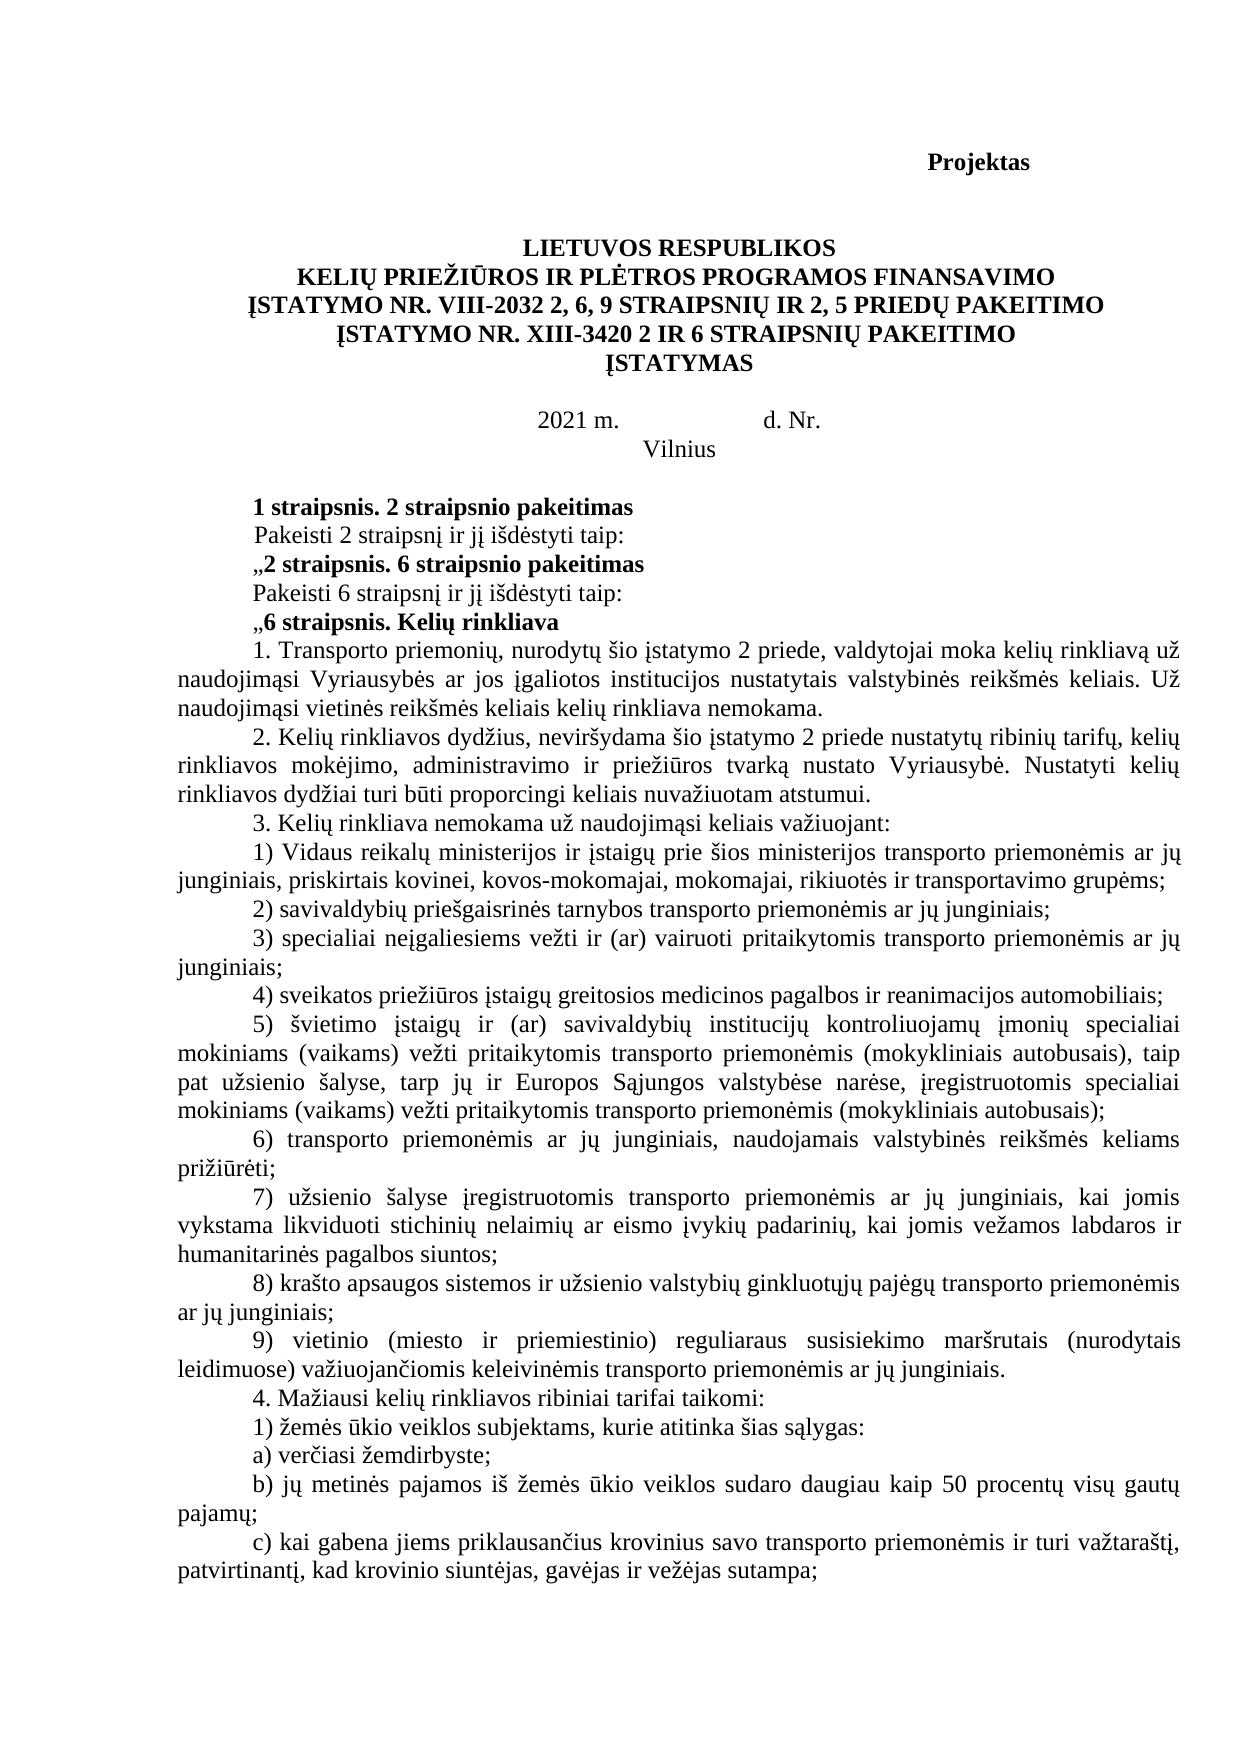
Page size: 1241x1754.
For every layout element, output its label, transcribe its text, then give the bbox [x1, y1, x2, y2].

text „2 straipsnis. 6 straipsnio pakeitimas [177, 549, 1181, 578]
text 1) Vidaus reikalų ministerijos ir įstaigų prie šios ministerijos transporto priemonėmis ar jų junginiais, priskirtais kovinei, kovos-mokomajai, mokomajai, rikiuotės ir transportavimo grupėms; [177, 837, 1181, 894]
text LIETUVOS RESPUBLIKOS [177, 233, 1181, 262]
text ĮSTATYMAS [177, 348, 1181, 377]
text Pakeisti 2 straipsnį ir jį išdėstyti taip: [177, 521, 1181, 549]
text 1. Transporto priemonių, nurodytų šio įstatymo 2 priede, valdytojai moka kelių rinkliavą už naudojimąsi Vyriausybės ar jos įgaliotos institucijos nustatytais valstybinės reikšmės keliais. Už naudojimąsi vietinės reikšmės keliais kelių rinkliava nemokama. [177, 636, 1181, 722]
text KELIŲ PRIEŽIŪROS IR PLĖTROS PROGRAMOS FINANSAVIMO [177, 262, 1181, 291]
text 3) specialiai neįgaliesiems vežti ir (ar) vairuoti pritaikytomis transporto priemonėmis ar jų junginiais; [177, 923, 1181, 981]
text 4. Mažiausi kelių rinkliavos ribiniai tarifai taikomi: [177, 1383, 1181, 1412]
text 1) žemės ūkio veiklos subjektams, kurie atitinka šias sąlygas: [177, 1412, 1181, 1441]
text c) kai gabena jiems priklausančius krovinius savo transporto priemonėmis ir turi važtaraštį, patvirtinantį, kad krovinio siuntėjas, gavėjas ir vežėjas sutampa; [177, 1527, 1181, 1584]
text 1 straipsnis. 2 straipsnio pakeitimas [252, 492, 1181, 521]
text 2) savivaldybių priešgaisrinės tarnybos transporto priemonėmis ar jų junginiais; [177, 894, 1181, 923]
text Projektas [852, 147, 1181, 176]
text 6) transporto priemonėmis ar jų junginiais, naudojamais valstybinės reikšmės keliams prižiūrėti; [177, 1124, 1181, 1182]
text 7) užsienio šalyse įregistruotomis transporto priemonėmis ar jų junginiais, kai jomis vykstama likviduoti stichinių nelaimių ar eismo įvykių padarinių, kai jomis vežamos labdaros ir humanitarinės pagalbos siuntos; [177, 1182, 1181, 1268]
text 9) vietinio (miesto ir priemiestinio) reguliaraus susisiekimo maršrutais (nurodytais leidimuose) važiuojančiomis keleivinėmis transporto priemonėmis ar jų junginiais. [177, 1326, 1181, 1383]
text 5) švietimo įstaigų ir (ar) savivaldybių institucijų kontroliuojamų įmonių specialiai mokiniams (vaikams) vežti pritaikytomis transporto priemonėmis (mokykliniais autobusais), taip pat užsienio šalyse, tarp jų ir Europos Sąjungos valstybėse narėse, įregistruotomis specialiai mokiniams (vaikams) vežti pritaikytomis transporto priemonėmis (mokykliniais autobusais); [177, 1009, 1181, 1124]
text Pakeisti 6 straipsnį ir jį išdėstyti taip: [177, 578, 1181, 607]
text ĮSTATYMO NR. VIII-2032 2, 6, 9 STRAIPSNIŲ IR 2, 5 PRIEDŲ PAKEITIMO [177, 291, 1181, 319]
text 8) krašto apsaugos sistemos ir užsienio valstybių ginkluotųjų pajėgų transporto priemonėmis ar jų junginiais; [177, 1268, 1181, 1326]
text 2021 m. d. Nr. [177, 406, 1181, 434]
text Vilnius [177, 434, 1181, 463]
text a) verčiasi žemdirbyste; [177, 1441, 1181, 1469]
text 2. Kelių rinkliavos dydžius, neviršydama šio įstatymo 2 priede nustatytų ribinių tarifų, kelių rinkliavos mokėjimo, administravimo ir priežiūros tvarką nustato Vyriausybė. Nustatyti kelių rinkliavos dydžiai turi būti proporcingi keliais nuvažiuotam atstumui. [177, 722, 1181, 808]
text b) jų metinės pajamos iš žemės ūkio veiklos sudaro daugiau kaip 50 procentų visų gautų pajamų; [177, 1469, 1181, 1527]
text ĮSTATYMO NR. XIII-3420 2 IR 6 STRAIPSNIŲ PAKEITIMO [177, 319, 1181, 348]
text 4) sveikatos priežiūros įstaigų greitosios medicinos pagalbos ir reanimacijos automobiliais; [177, 981, 1181, 1009]
text „6 straipsnis. Kelių rinkliava [177, 607, 1181, 636]
text 3. Kelių rinkliava nemokama už naudojimąsi keliais važiuojant: [177, 808, 1181, 837]
